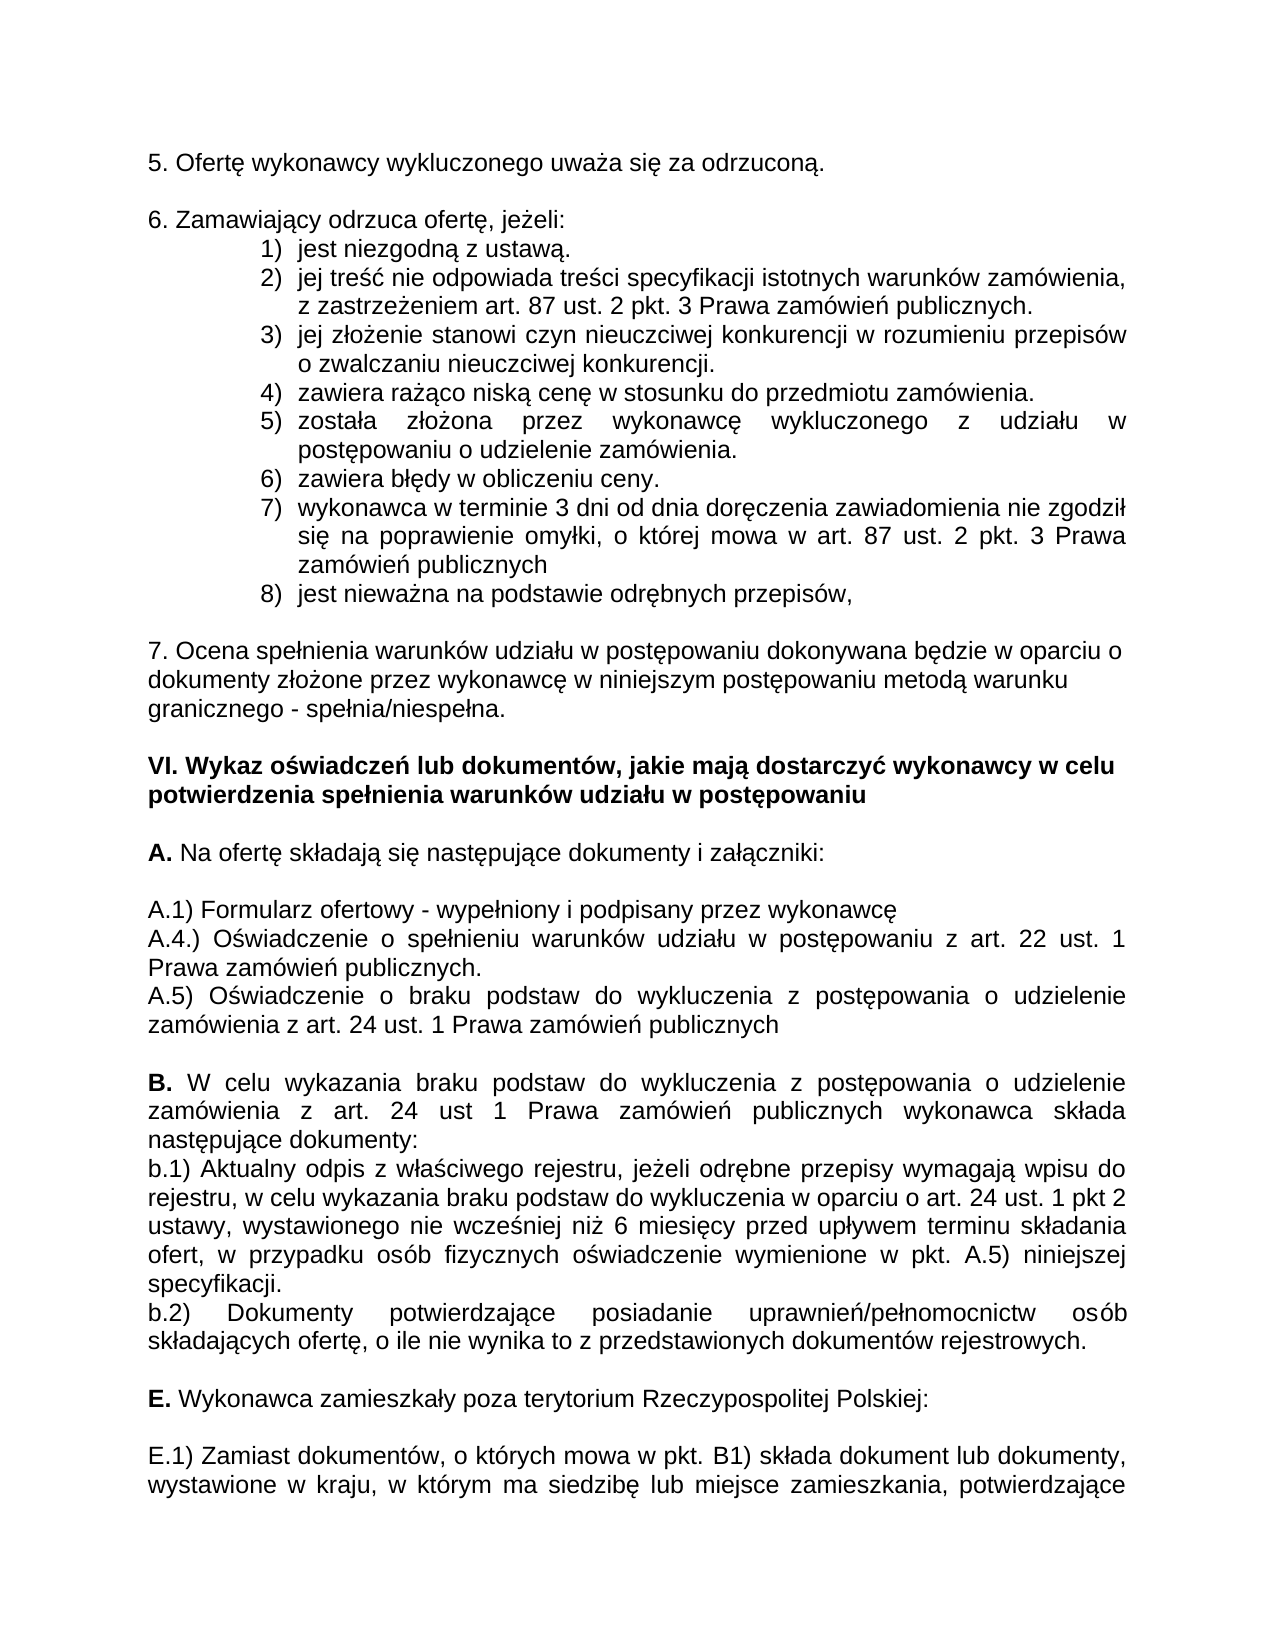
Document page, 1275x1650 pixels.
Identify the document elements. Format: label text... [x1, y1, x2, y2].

text 4) zawiera rażąco niską cenę w stosunku do przedmiotu zamówienia. [260, 378, 1127, 406]
text ustawy, wystawionego nie wcześniej niż 6 miesięcy przed upływem terminu składania ofert, w przypadku osób fizycznych oświadczenie wymienione w pkt. A.5) niniejszej specyfikacji. [148, 1211, 1127, 1298]
text E. Wykonawca zamieszkały poza terytorium Rzeczypospolitej Polskiej: [148, 1384, 1127, 1413]
text b.1) Aktualny odpis z właściwego rejestru, jeżeli odrębne przepisy wymagają wpisu do rejestru, w celu wykazania braku podstaw do wykluczenia w oparciu o art. 24 ust. 1 pkt 2 [148, 1154, 1127, 1211]
text 8) jest nieważna na podstawie odrębnych przepisów, [260, 579, 1127, 608]
text 6. Zamawiający odrzuca ofertę, jeżeli: [148, 205, 1127, 234]
text A. Na ofertę składają się następujące dokumenty i załączniki: [148, 838, 1127, 866]
text 3) jej złożenie stanowi czyn nieuczciwej konkurencji w rozumieniu przepisów o zwalczaniu nieuczciwej konkurencji. [260, 320, 1127, 378]
text E.1) Zamiast dokumentów, o których mowa w pkt. B1) składa dokument lub dokumenty, wystawione w kraju, w którym ma siedzibę lub miejsce zamieszkania, potwierdzające [148, 1441, 1127, 1499]
text 7) wykonawca w terminie 3 dni od dnia doręczenia zawiadomienia nie zgodził się na poprawienie omyłki, o której mowa w art. 87 ust. 2 pkt. 3 Prawa zamówień publicznych [260, 493, 1127, 579]
text 6) zawiera błędy w obliczeniu ceny. [260, 464, 1127, 493]
text A.4.) Oświadczenie o spełnieniu warunków udziału w postępowaniu z art. 22 ust. 1 Prawa zamówień publicznych. [148, 924, 1127, 981]
text B. W celu wykazania braku podstaw do wykluczenia z postępowania o udzielenie zamówienia z art. 24 ust 1 Prawa zamówień publicznych wykonawca składa następujące dokumenty: [148, 1068, 1127, 1154]
text A.1) Formularz ofertowy - wypełniony i podpisany przez wykonawcę [148, 895, 1127, 924]
text A.5) Oświadczenie o braku podstaw do wykluczenia z postępowania o udzielenie zamówienia z art. 24 ust. 1 Prawa zamówień publicznych [148, 981, 1127, 1039]
text 2) jej treść nie odpowiada treści specyfikacji istotnych warunków zamówienia, z zastrzeżeniem art. 87 ust. 2 pkt. 3 Prawa zamówień publicznych. [260, 263, 1127, 320]
text VI. Wykaz oświadczeń lub dokumentów, jakie mają dostarczyć wykonawcy w celu potwierdzenia spełnienia warunków udziału w postępowaniu [148, 751, 1127, 809]
text 7. Ocena spełnienia warunków udziału w postępowaniu dokonywana będzie w oparciu o dokumenty złożone przez wykonawcę w niniejszym postępowaniu metodą warunku granicznego - spełnia/niespełna. [148, 636, 1127, 723]
text 5) została złożona przez wykonawcę wykluczonego z udziału w postępowaniu o udzielenie zamówienia. [260, 406, 1127, 464]
text 1) jest niezgodną z ustawą. [260, 234, 1127, 263]
text 5. Ofertę wykonawcy wykluczonego uważa się za odrzuconą. [148, 148, 1127, 176]
text b.2) Dokumenty potwierdzające posiadanie uprawnień/pełnomocnictw osób składających ofertę, o ile nie wynika to z przedstawionych dokumentów rejestrowych. [148, 1298, 1127, 1355]
